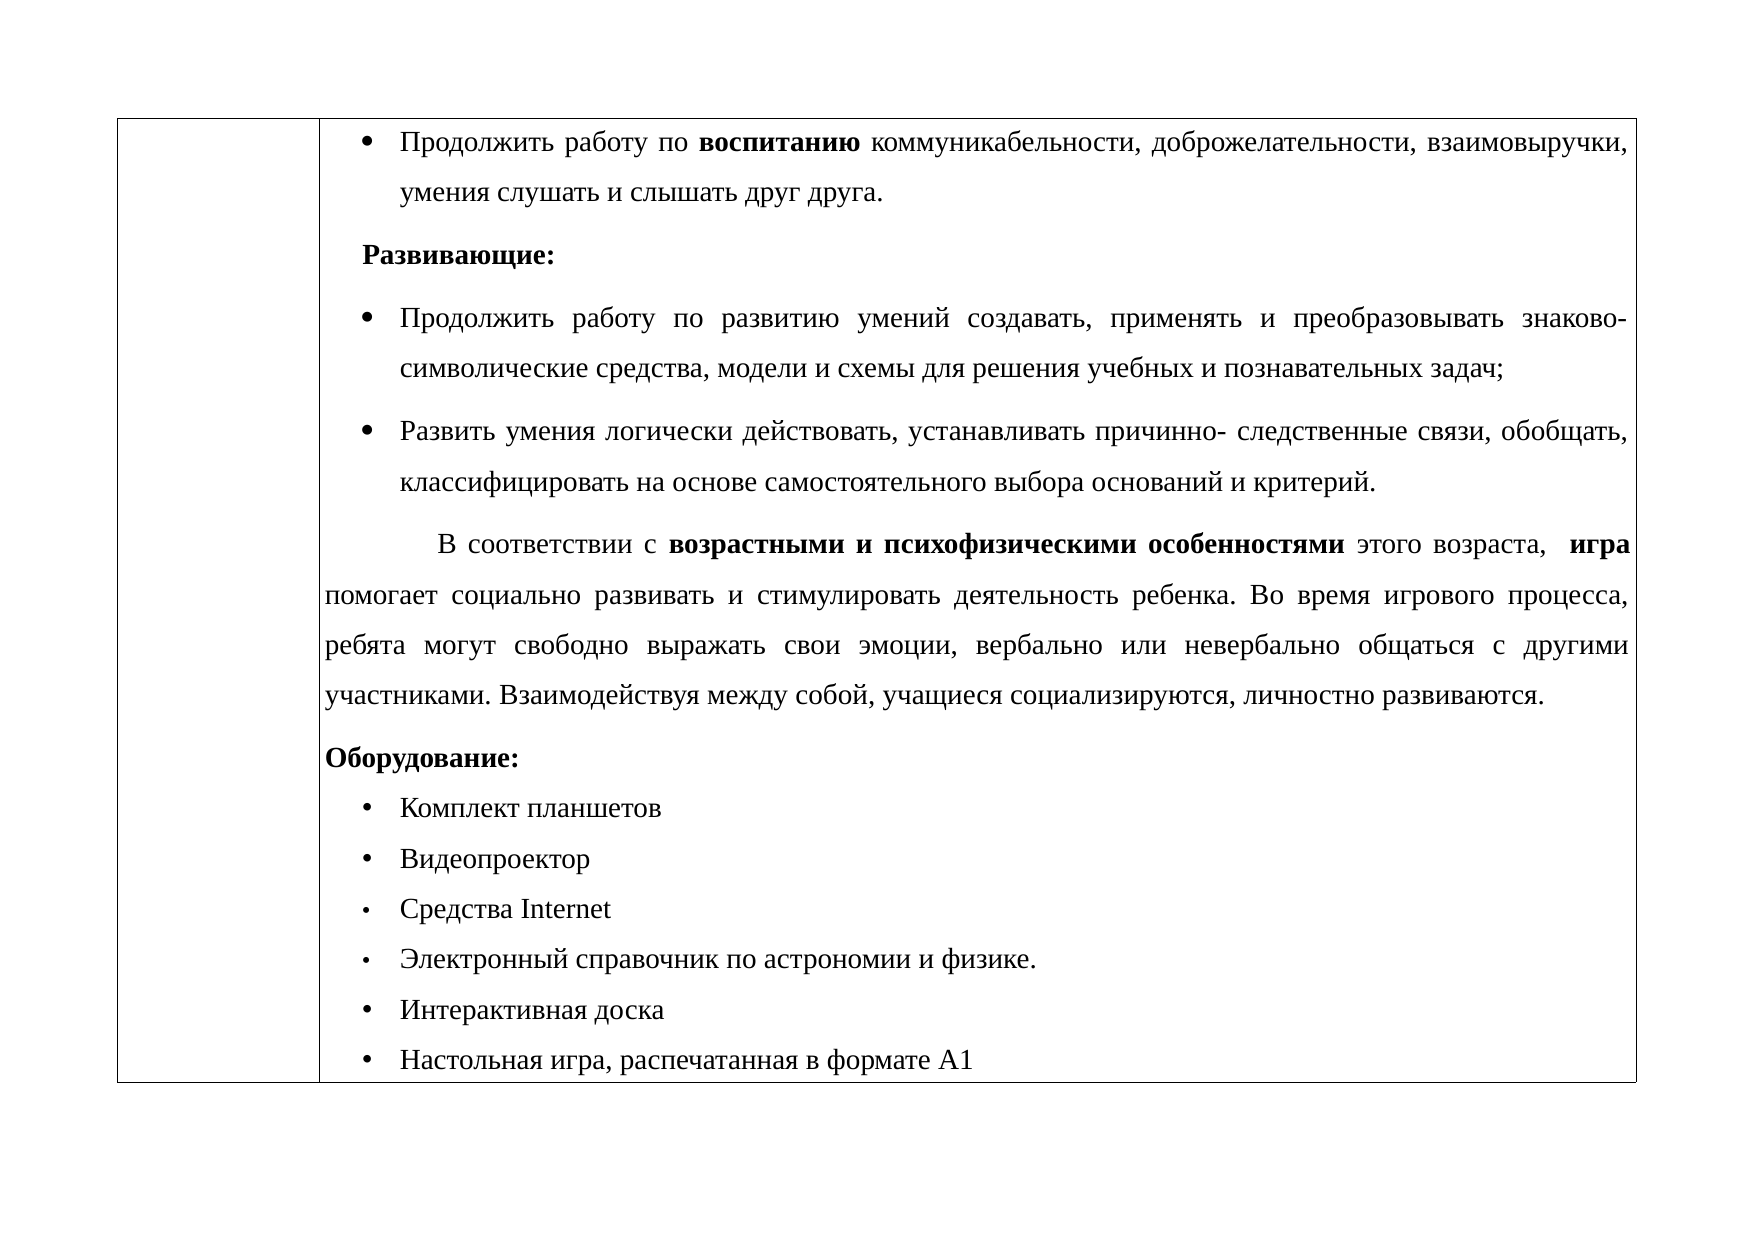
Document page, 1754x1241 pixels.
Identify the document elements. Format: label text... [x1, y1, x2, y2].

table_header Городской конкурс дидактических игр и методических пособий «Методическая шкатулка» Номинация: «Интерактивная игра» Космическое путешествие Автор разработки игры: учитель физики высшей категории МБОУ Гимназия № 3 г.о. Самара Абрамова Маргарита Валентиновна Игра разработана в программе Microsoft Power Point Предмет: физика и астрономия Возраст участников игры : 14-15 лет Интерактивная игра составлена для учащихся 8-х классов. Методы и приёмы: словесный, наглядный, частично-поисковый, практический Форма: работа в группе Актуальность методической разработки Использование интерактивной игры является одним из эффективных способов повышения мотивации и индивидуализации обучения детей, развития у них творческих способностей и создания благоприятного эмоционального фона. А также позволяет перейти от объяснительно-иллюстрированного способа обучения к деятельностному, при котором ученик принимает активное участие в данной деятельности. Это способствует осознанному усвоению новых знаний и закреплению пройденного материала. После прохождения игры ребята не только закрепят свои знания по физике (раздел «Термодинамика»), но и узнают интересные факты о нашем ближайшем соседе-Луне. Цель методической разработки - формирование устойчивого интереса к изучению физики, развитие познавательной активности учащихся в процессе игры, как активного метода обучения (Совершить увлекательное путешествие на Луну и рассмотреть тепловые процессы, которые встречаются в названиях её морей ). Основные задачи интерактивной игры: Образовательные: Создать условия для самореализации ученика; Создать особое пространство учебной деятельности, в котором ученик, работая в коллективе, микрогруппе осваивает способ познания и механизм приобретения новых знаний о действительности с помощью игры; Продолжить работу по дальнейшему развитию умений систематизировать, сопоставлять, сравнивать, обобщать, делать выводы; Применить методику ТРИЗ для решения заданий; Продолжить работу по воспитанию коммуникабельности, доброжелательности, взаимовыручки, умения слушать и слышать друг друга. Развивающие: Продолжить работу по развитию умений создавать, применять и преобразовывать знаково-символические средства, модели и схемы для решения учебных и познавательных задач; Развить умения логически действовать, устанавливать причинно- следственные связи, обобщать, классифицировать на основе самостоятельного выбора оснований и критерий. В соответствии с возрастными и психофизическими особенностями этого возраста, игра помогает социально развивать и стимулировать деятельность ребенка. Во время игрового процесса, ребята могут свободно выражать свои эмоции, вербально или невербально общаться с другими участниками. Взаимодействуя между собой, учащиеся социализируются, личностно развиваются. Оборудование: Комплект планшетов Видеопроектор Средства Internet Электронный справочник по астрономии и физике. Интерактивная доска Настольная игра, распечатанная в формате А1 Методические рекомендации с содержание интерактивной игра « Космическое путешествие» [320, 119, 1636, 1082]
table_header [118, 119, 319, 1082]
